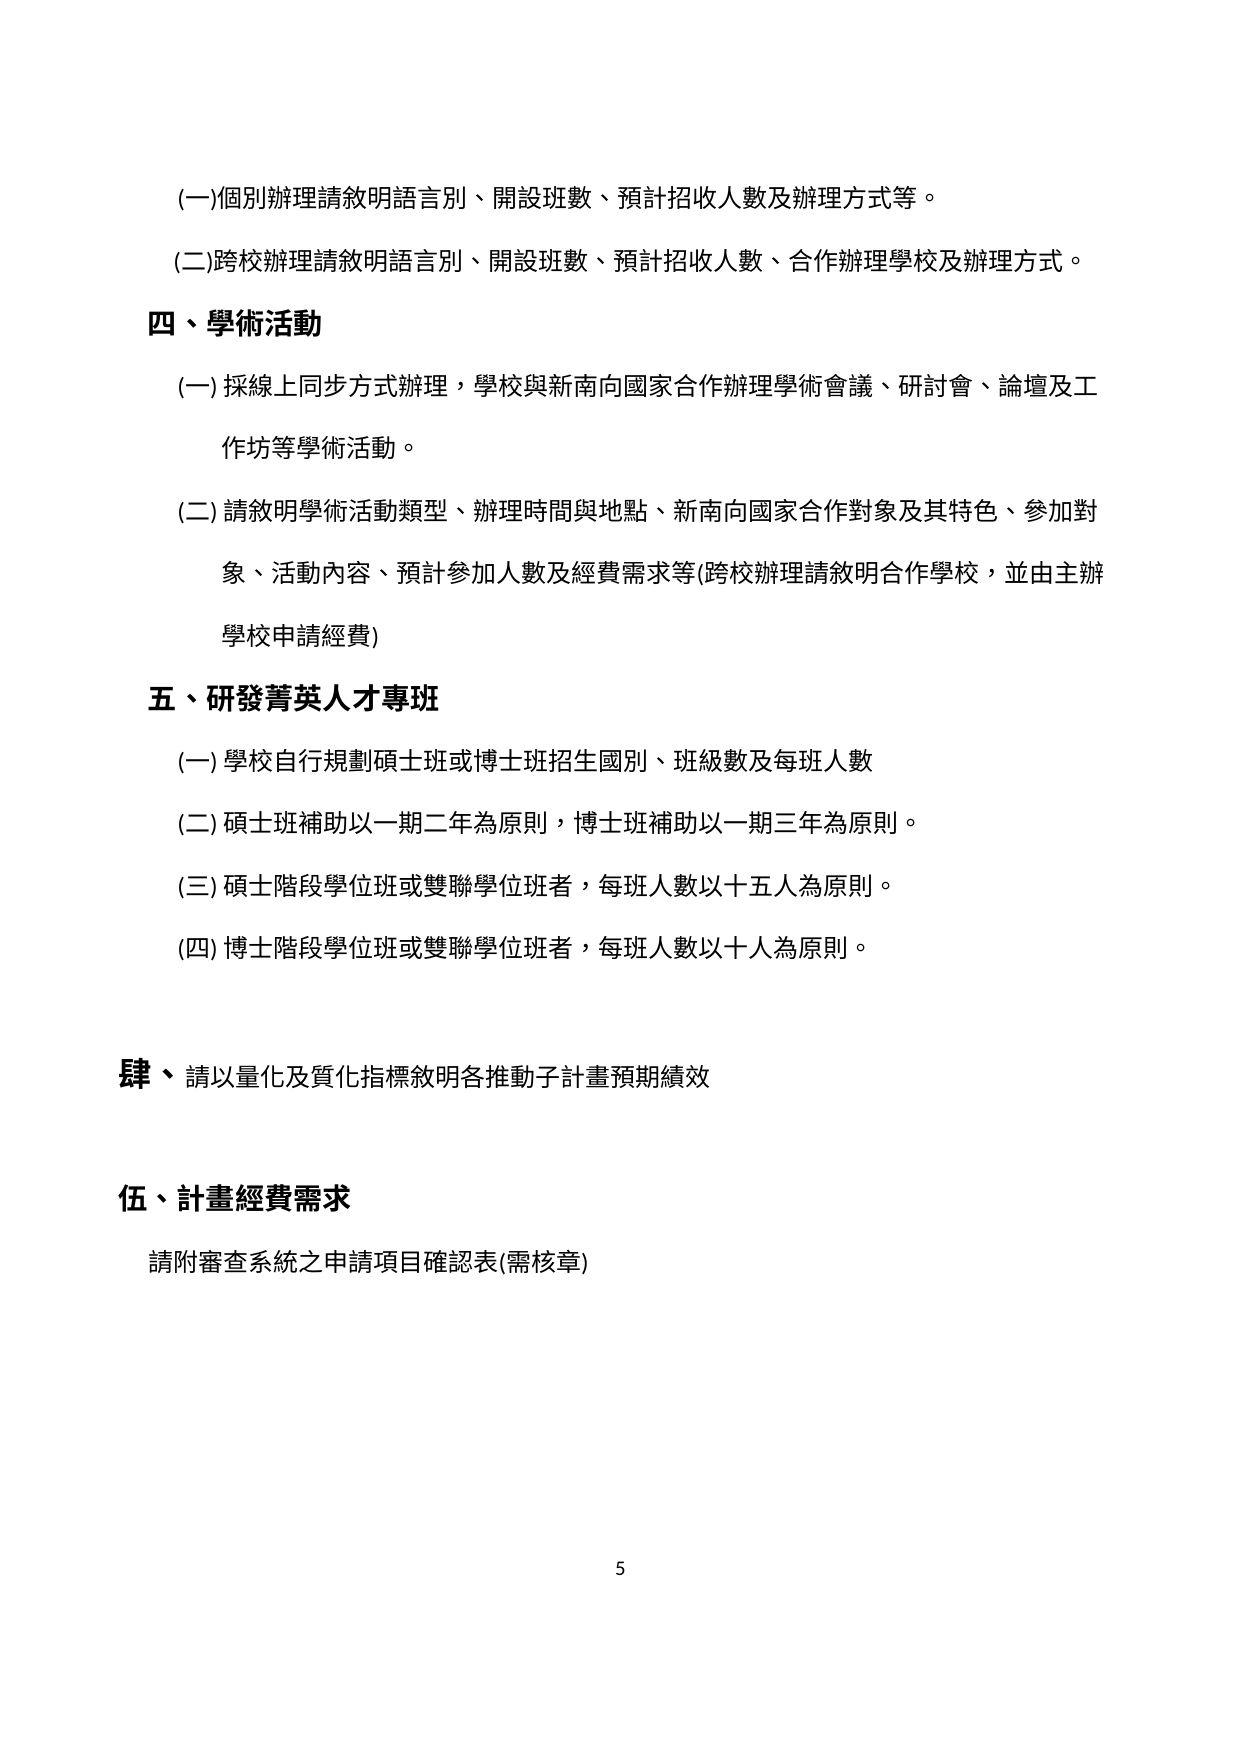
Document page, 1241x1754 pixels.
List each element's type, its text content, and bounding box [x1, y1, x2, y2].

text (二) 請敘明學術活動類型、辦理時間與地點、新南向國家合作對象及其特色、參加對象、活動內容、預計參加人數及經費需求等(跨校辦理請敘明合作學校，並由主辦學校申請經費) [177, 468, 1122, 655]
text 伍、計畫經費需求 [118, 1155, 1122, 1218]
text (一) 採線上同步方式辦理，學校與新南向國家合作辦理學術會議、研討會、論壇及工作坊等學術活動。 [177, 343, 1122, 468]
text (一) 學校自行規劃碩士班或博士班招生國別、班級數及每班人數 [177, 718, 1122, 780]
text (二) 碩士班補助以一期二年為原則，博士班補助以一期三年為原則。 [177, 780, 1122, 843]
text (三) 碩士階段學位班或雙聯學位班者，每班人數以十五人為原則。 [177, 843, 1122, 905]
text 肆、請以量化及質化指標敘明各推動子計畫預期績效 [118, 1030, 1122, 1093]
text (一)個別辦理請敘明語言別、開設班數、預計招收人數及辦理方式等。 [177, 155, 1122, 218]
text (二)跨校辦理請敘明語言別、開設班數、預計招收人數、合作辦理學校及辦理方式。 [162, 218, 1122, 280]
text 四、學術活動 [118, 280, 1122, 343]
text (四) 博士階段學位班或雙聯學位班者，每班人數以十人為原則。 [177, 905, 1122, 968]
text 請附審查系統之申請項目確認表(需核章) [118, 1218, 1122, 1280]
text 五、研發菁英人才專班 [118, 655, 1122, 718]
